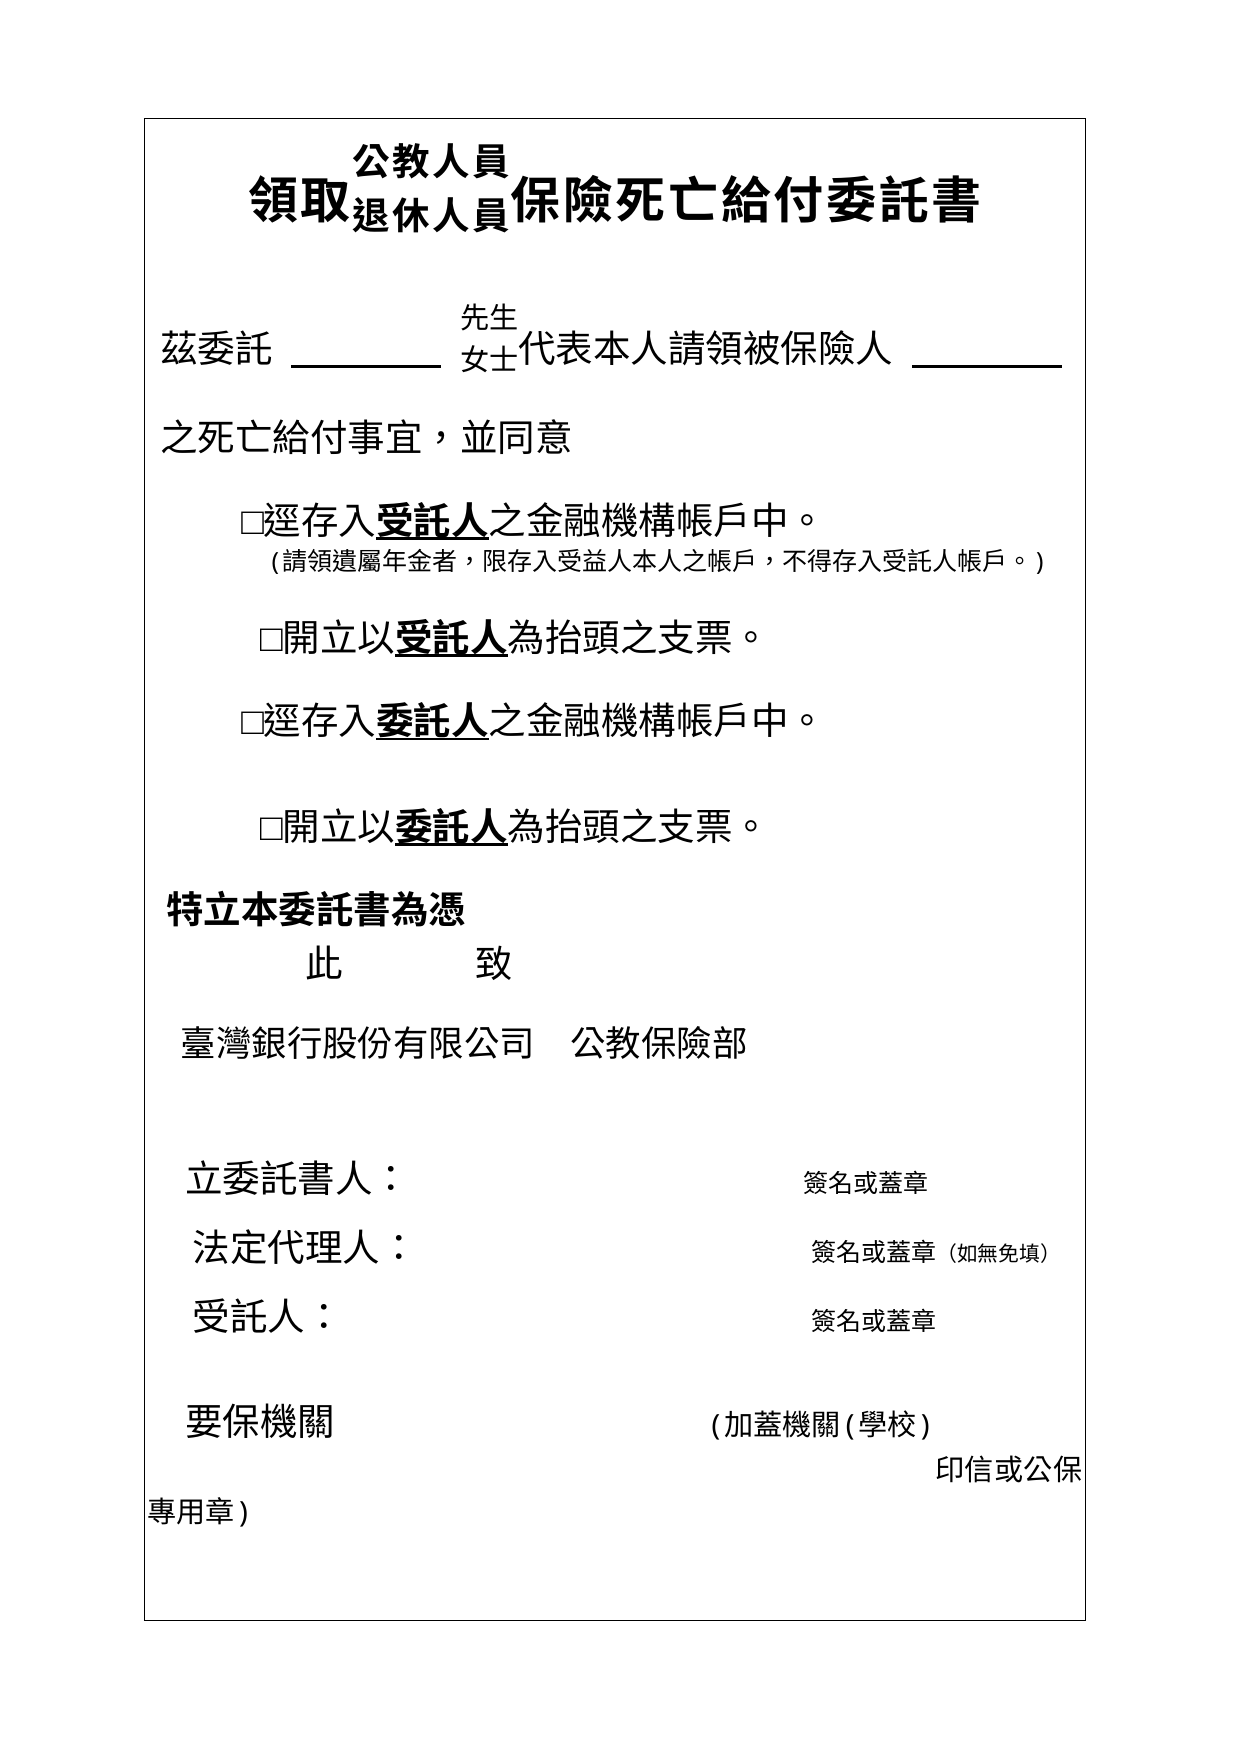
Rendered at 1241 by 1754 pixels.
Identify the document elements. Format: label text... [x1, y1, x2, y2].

table_header 領取公教人員退休人員保險死亡給付委託書 茲委託 先生女士代表本人請領被保險人 之死亡給付事宜，並同意 □逕存入受託人之金融機構帳戶中。 (請領遺屬年金者，限存入受益人本人之帳戶，不得存入受託人帳戶。) □開立以受託人為抬頭之支票。 □逕存入委託人之金融機構帳戶中。 □開立以委託人為抬頭之支票。 特立本委託書為憑 此 致 臺灣銀行股份有限公司 公教保險部 立委託書人： 簽名或蓋章 法定代理人： 簽名或蓋章（如無免填） 受託人： 簽名或蓋章 要保機關 (加蓋機關(學校) 印信或公保專用章) 中華民國 年 月 日 [145, 119, 1085, 1620]
